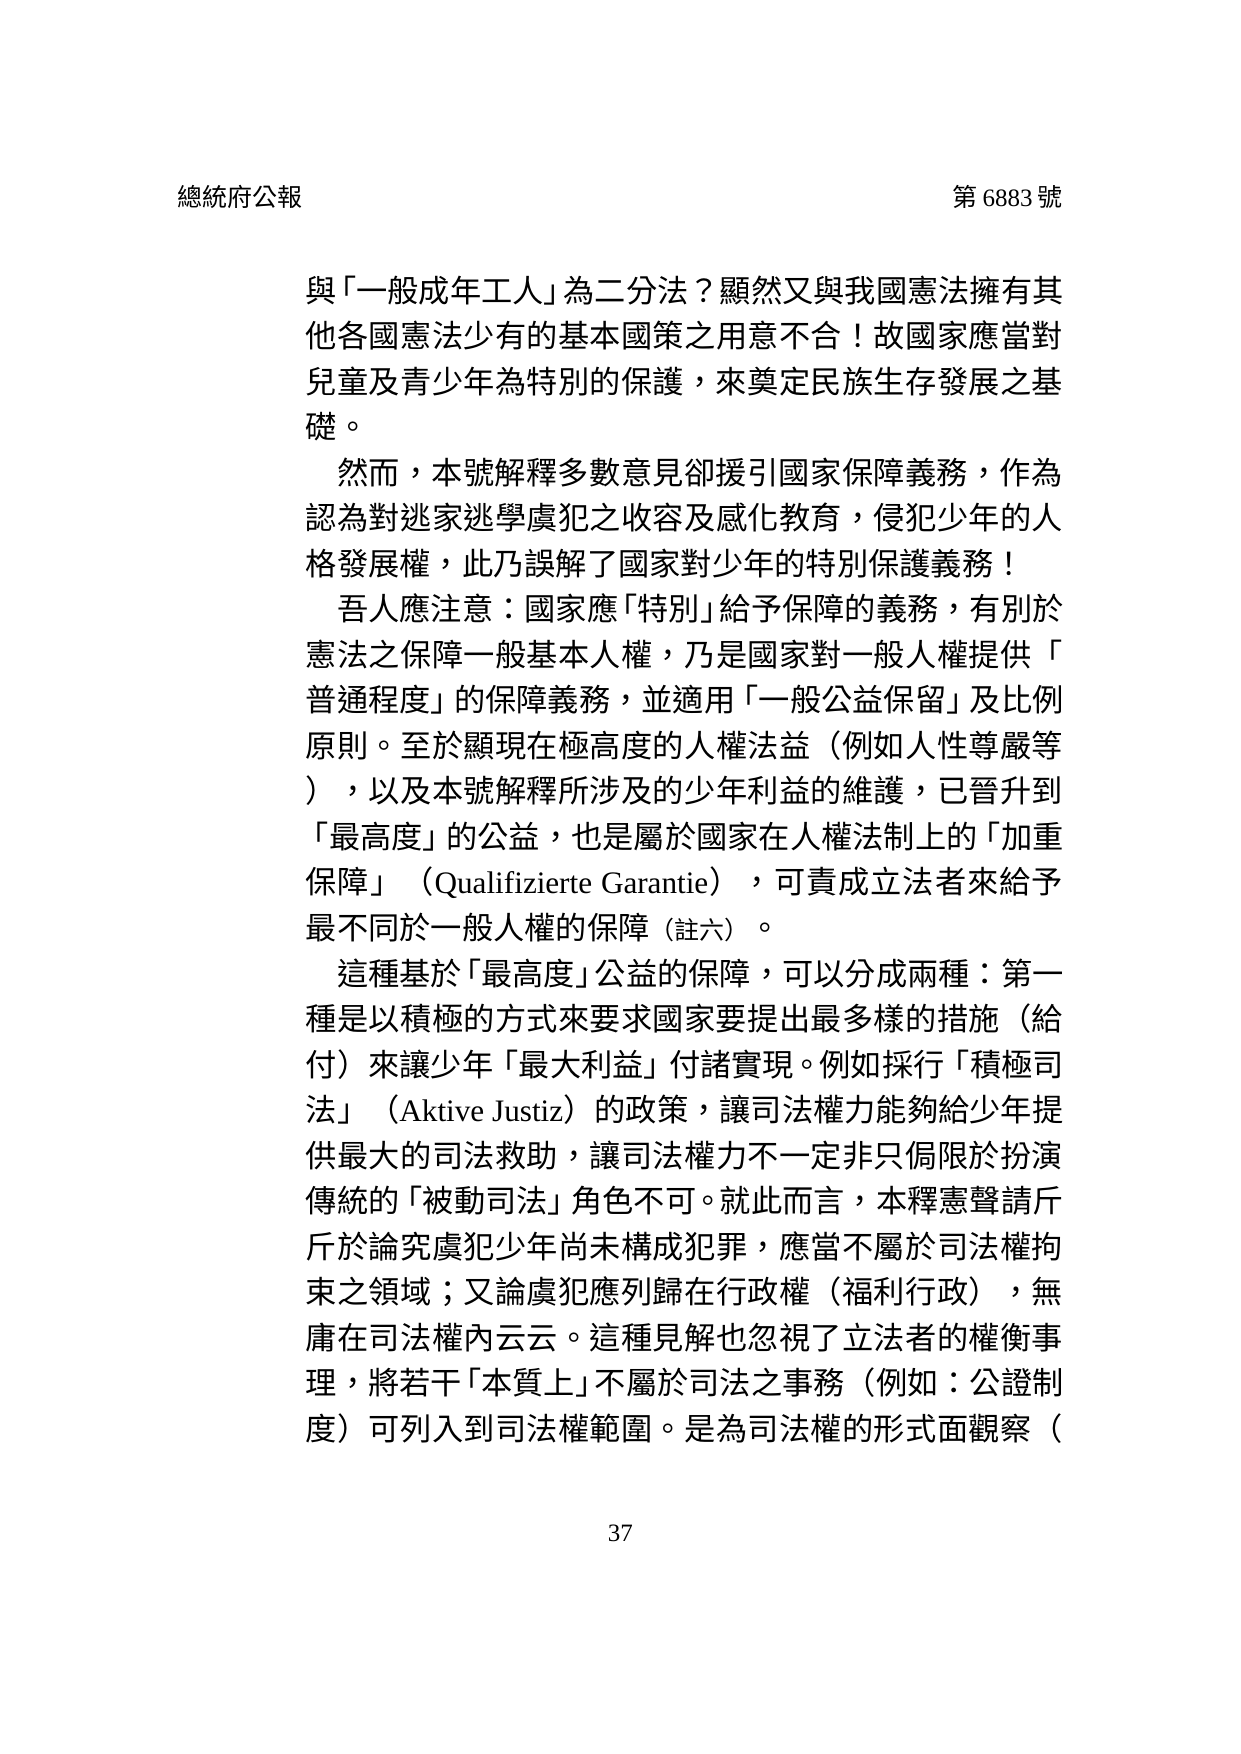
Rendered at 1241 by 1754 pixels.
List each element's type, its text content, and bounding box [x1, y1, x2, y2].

text 吾人應注意：國家應「特別」給予保障的義務，有別於憲法之保障一般基本人權，乃是國家對一般人權提供「普通程度」的保障義務，並適用「一般公益保留」及比例原則。至於顯現在極高度的人權法益（例如人性尊嚴等），以及本號解釋所涉及的少年利益的維護，已晉升到「最高度」的公益，也是屬於國家在人權法制上的「加重保障」（Qualifizierte Garantie），可責成立法者來給予最不同於一般人權的保障（註六）。 [306, 584, 1063, 949]
text 這種基於「最高度」公益的保障，可以分成兩種：第一種是以積極的方式來要求國家要提出最多樣的措施（給付）來讓少年「最大利益」付諸實現。例如採行「積極司法」（Aktive Justiz）的政策，讓司法權力能夠給少年提供最大的司法救助，讓司法權力不一定非只侷限於扮演傳統的「被動司法」角色不可。就此而言，本釋憲聲請斤斤於論究虞犯少年尚未構成犯罪，應當不屬於司法權拘束之領域；又論虞犯應列歸在行政權（福利行政），無庸在司法權內云云。這種見解也忽視了立法者的權衡事理，將若干「本質上」不屬於司法之事務（例如：公證制度）可列入到司法權範圍。是為司法權的形式面觀察（ [306, 949, 1063, 1449]
text 我國憲法雖然沒有明白提到國家應當特別保障少年的權益。憲法第一百五十三條第二項：「兒童從事勞動者，應按其年齡及生理狀態，予以特別之保護」，及第一百五十六條：「國家為奠定民族生存發展之基礎，應保護母性，並實施婦女、兒童福利政策」。這兩個條文出現的兒童，顯然即泛指青少年而言。此由第一百五十三條第二項的「按年齡」，得以窺見。同時如果將上述的見解予以縮窄僅限於「童工」，是否即否認國家應當在「童工」與「一般成年工人」為二分法？顯然又與我國憲法擁有其他各國憲法少有的基本國策之用意不合！故國家應當對兒童及青少年為特別的保護，來奠定民族生存發展之基礎。 [306, 266, 1063, 448]
text 然而，本號解釋多數意見卻援引國家保障義務，作為認為對逃家逃學虞犯之收容及感化教育，侵犯少年的人格發展權，此乃誤解了國家對少年的特別保護義務！ [306, 448, 1063, 584]
